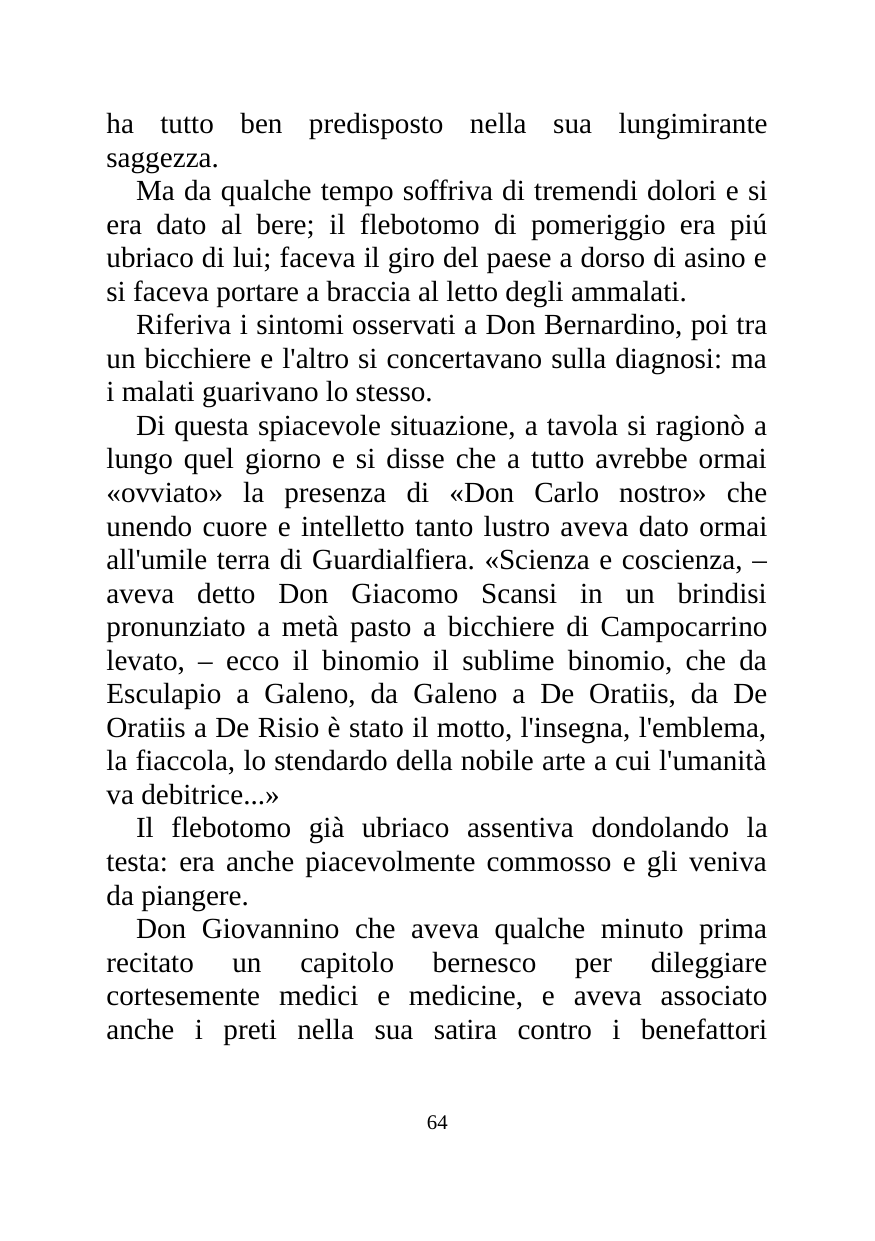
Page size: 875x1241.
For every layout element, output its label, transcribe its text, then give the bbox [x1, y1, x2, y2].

text Riferiva i sintomi osservati a Don Bernardino, poi tra un bicchiere e l'altro si concertavano sulla diagnosi: ma i malati guarivano lo stesso. [106, 307, 768, 408]
text Don Giovannino che aveva qualche minuto prima recitato un capitolo bernesco per dileggiare cortesemente medici e medicine, e aveva associato anche i preti nella sua satira contro i benefattori [106, 911, 768, 1045]
text Il flebotomo già ubriaco assentiva dondolando la testa: era anche piacevolmente commosso e gli veniva da piangere. [106, 811, 768, 911]
text Ma da qualche tempo soffriva di tremendi dolori e si era dato al bere; il flebotomo di pomeriggio era piú ubriaco di lui; faceva il giro del paese a dorso di asino e si faceva portare a braccia al letto degli ammalati. [106, 173, 768, 307]
text ha tutto ben predisposto nella sua lungimirante saggezza. [106, 106, 768, 173]
text Di questa spiacevole situazione, a tavola si ragionò a lungo quel giorno e si disse che a tutto avrebbe ormai «ovviato» la presenza di «Don Carlo nostro» che unendo cuore e intelletto tanto lustro aveva dato ormai all'umile terra di Guardialfiera. «Scienza e coscienza, – aveva detto Don Giacomo Scansi in un brindisi pronunziato a metà pasto a bicchiere di Campocarrino levato, – ecco il binomio il sublime binomio, che da Esculapio a Galeno, da Galeno a De Oratiis, da De Oratiis a De Risio è stato il motto, l'insegna, l'emblema, la fiaccola, lo stendardo della nobile arte a cui l'umanità va debitrice...» [106, 408, 768, 811]
